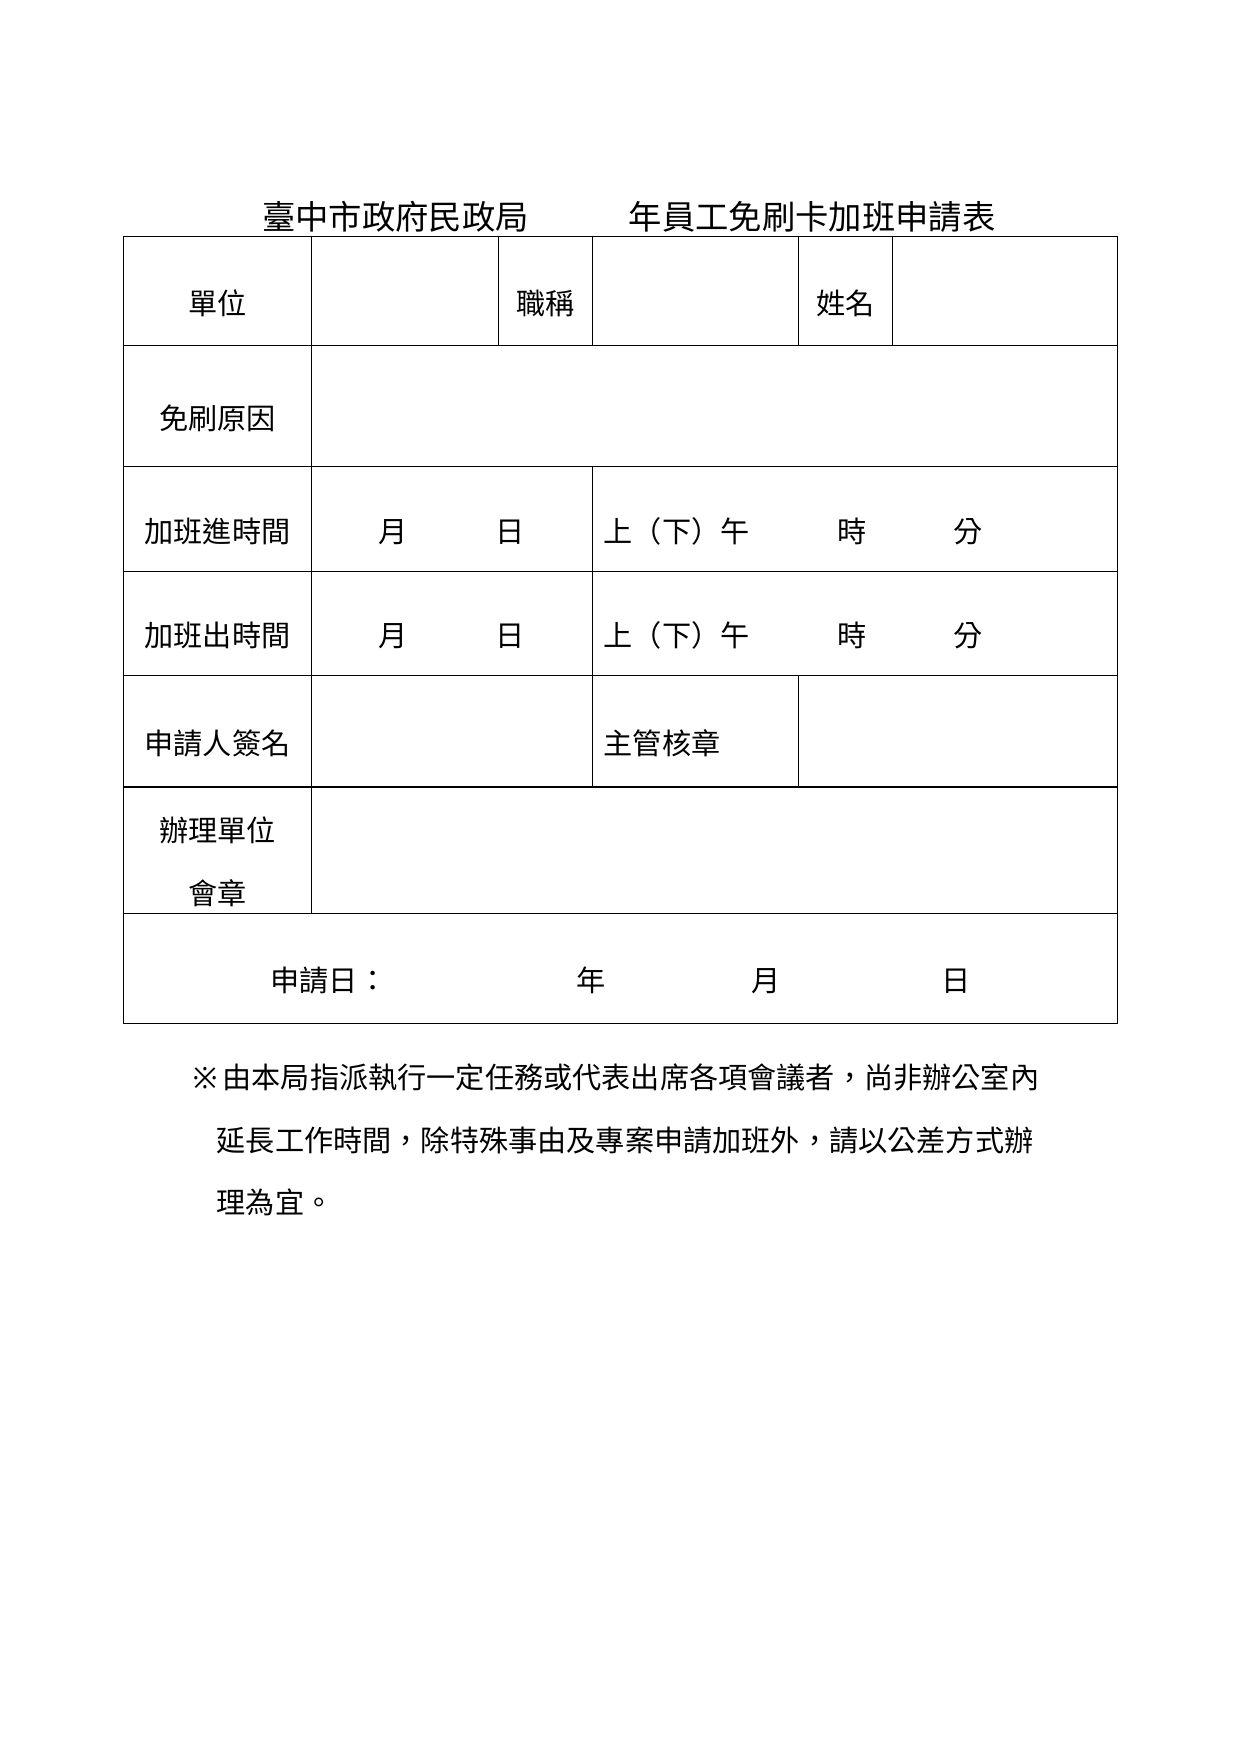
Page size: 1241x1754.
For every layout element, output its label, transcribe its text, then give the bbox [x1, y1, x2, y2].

table_header [593, 237, 798, 345]
table_cell 辦理單位 會章 [124, 788, 311, 912]
table_cell 申請日： 年 月 日 [124, 914, 1117, 1023]
table_header [312, 237, 498, 345]
table_cell 加班進時間 [124, 467, 311, 571]
table_cell 上（下）午 時 分 [593, 572, 1117, 675]
table_cell 月 日 [312, 572, 592, 675]
table_cell 免刷原因 [124, 346, 311, 466]
table_cell 主管核章 [593, 676, 798, 786]
table_header 單位 [124, 237, 311, 345]
table_header [893, 237, 1117, 345]
table_cell [312, 346, 1117, 466]
text ※由本局指派執行一定任務或代表出席各項會議者，尚非辦公室內延長工作時間，除特殊事由及專案申請加班外，請以公差方式辦理為宜。 [187, 1034, 1053, 1222]
table_cell 上（下）午 時 分 [593, 467, 1117, 571]
table_cell 月 日 [312, 467, 592, 571]
table_cell 加班出時間 [124, 572, 311, 675]
table_cell 申請人簽名 [124, 676, 311, 786]
table_cell [312, 676, 592, 786]
table_cell [799, 676, 1117, 786]
table_header 職稱 [499, 237, 592, 345]
table_header 姓名 [799, 237, 892, 345]
table_cell [312, 788, 1117, 912]
text 臺中市政府民政局 年員工免刷卡加班申請表 [187, 173, 1053, 236]
